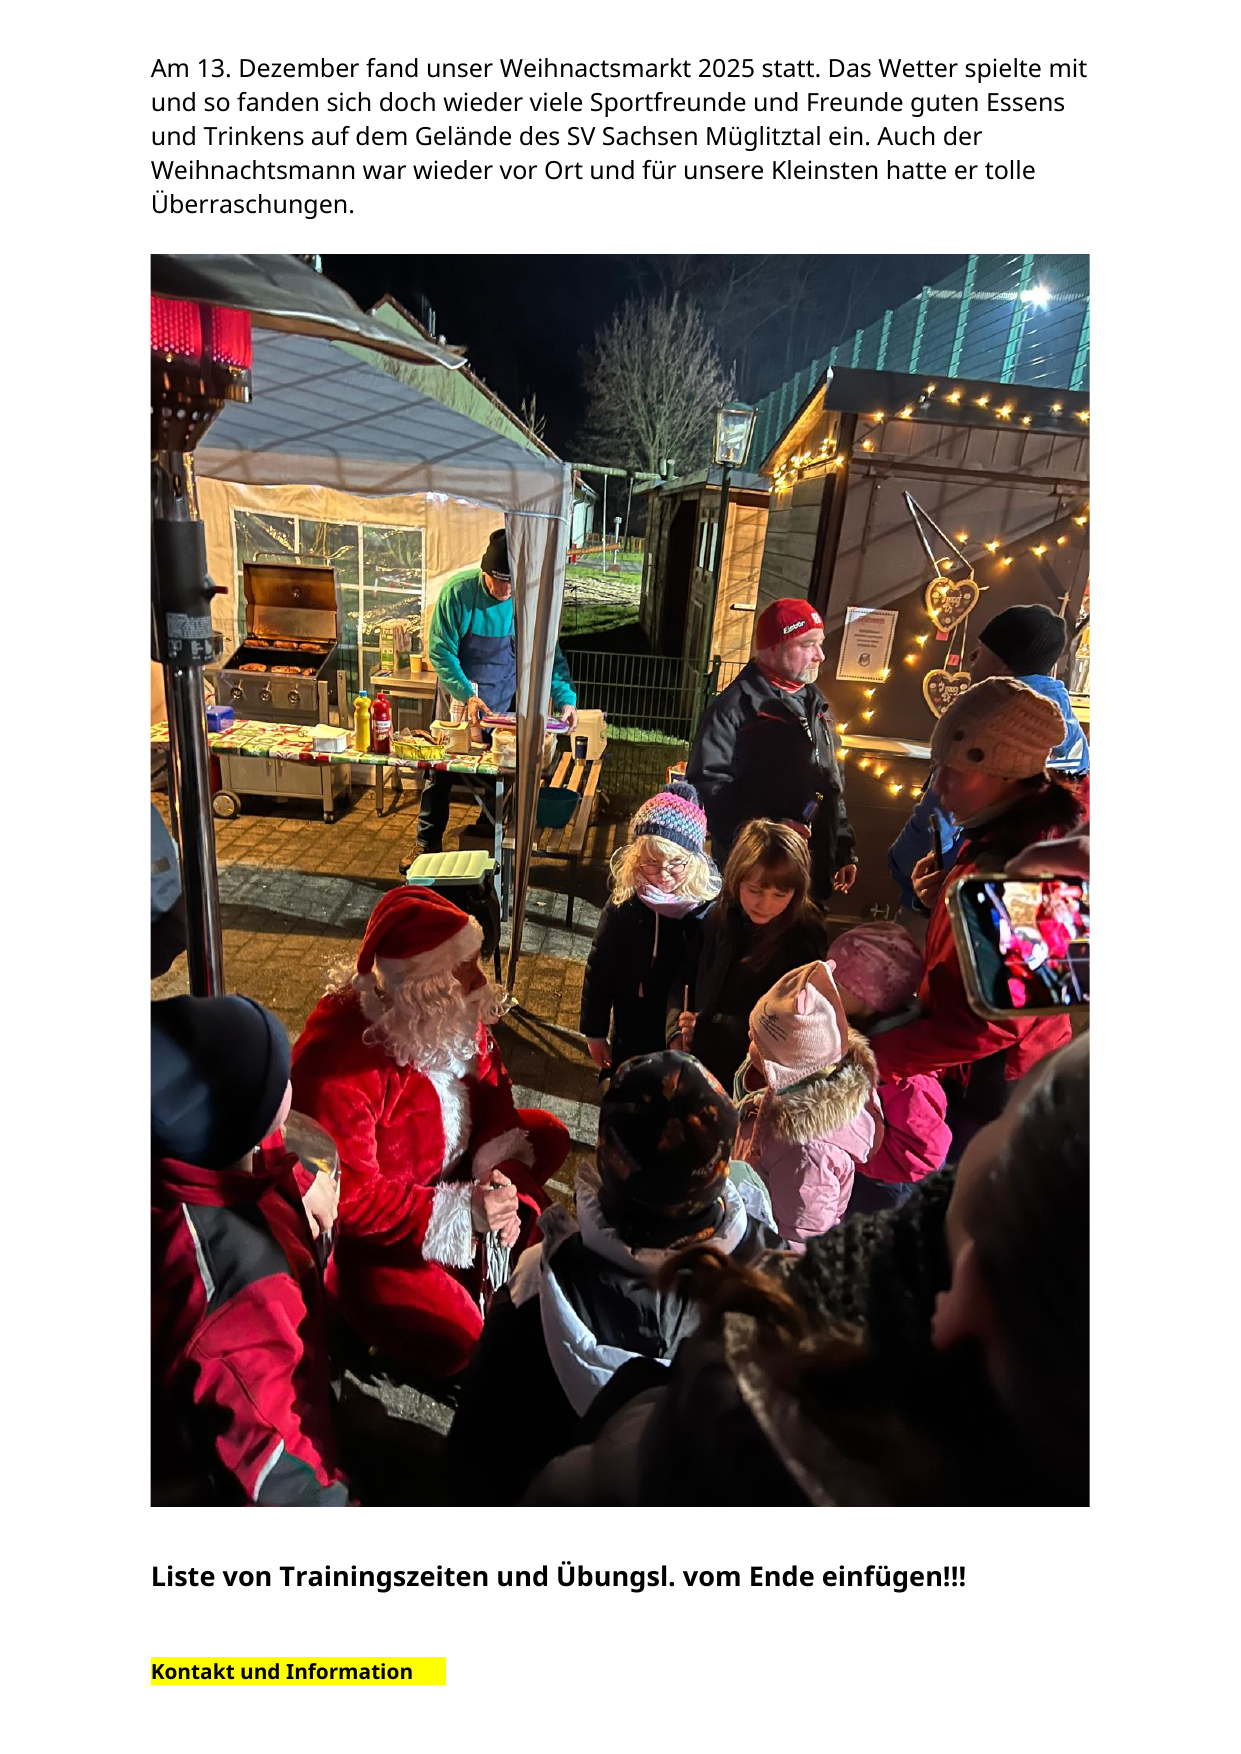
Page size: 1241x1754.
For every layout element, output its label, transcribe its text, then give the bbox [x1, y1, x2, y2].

picture [150, 254, 1090, 1507]
text Kontakt und Information [151, 1657, 1089, 1685]
text Am 13. Dezember fand unser Weihnactsmarkt 2025 statt. Das Wetter spielte mit und so fanden sich doch wieder viele Sportfreunde und Freunde guten Essens und Trinkens auf dem Gelände des SV Sachsen Müglitztal ein. Auch der Weihnachtsmann war wieder vor Ort und für unsere Kleinsten hatte er tolle Überraschungen. [151, 50, 1089, 221]
text Liste von Trainingszeiten und Übungsl. vom Ende einfügen!!! [151, 1557, 1089, 1594]
